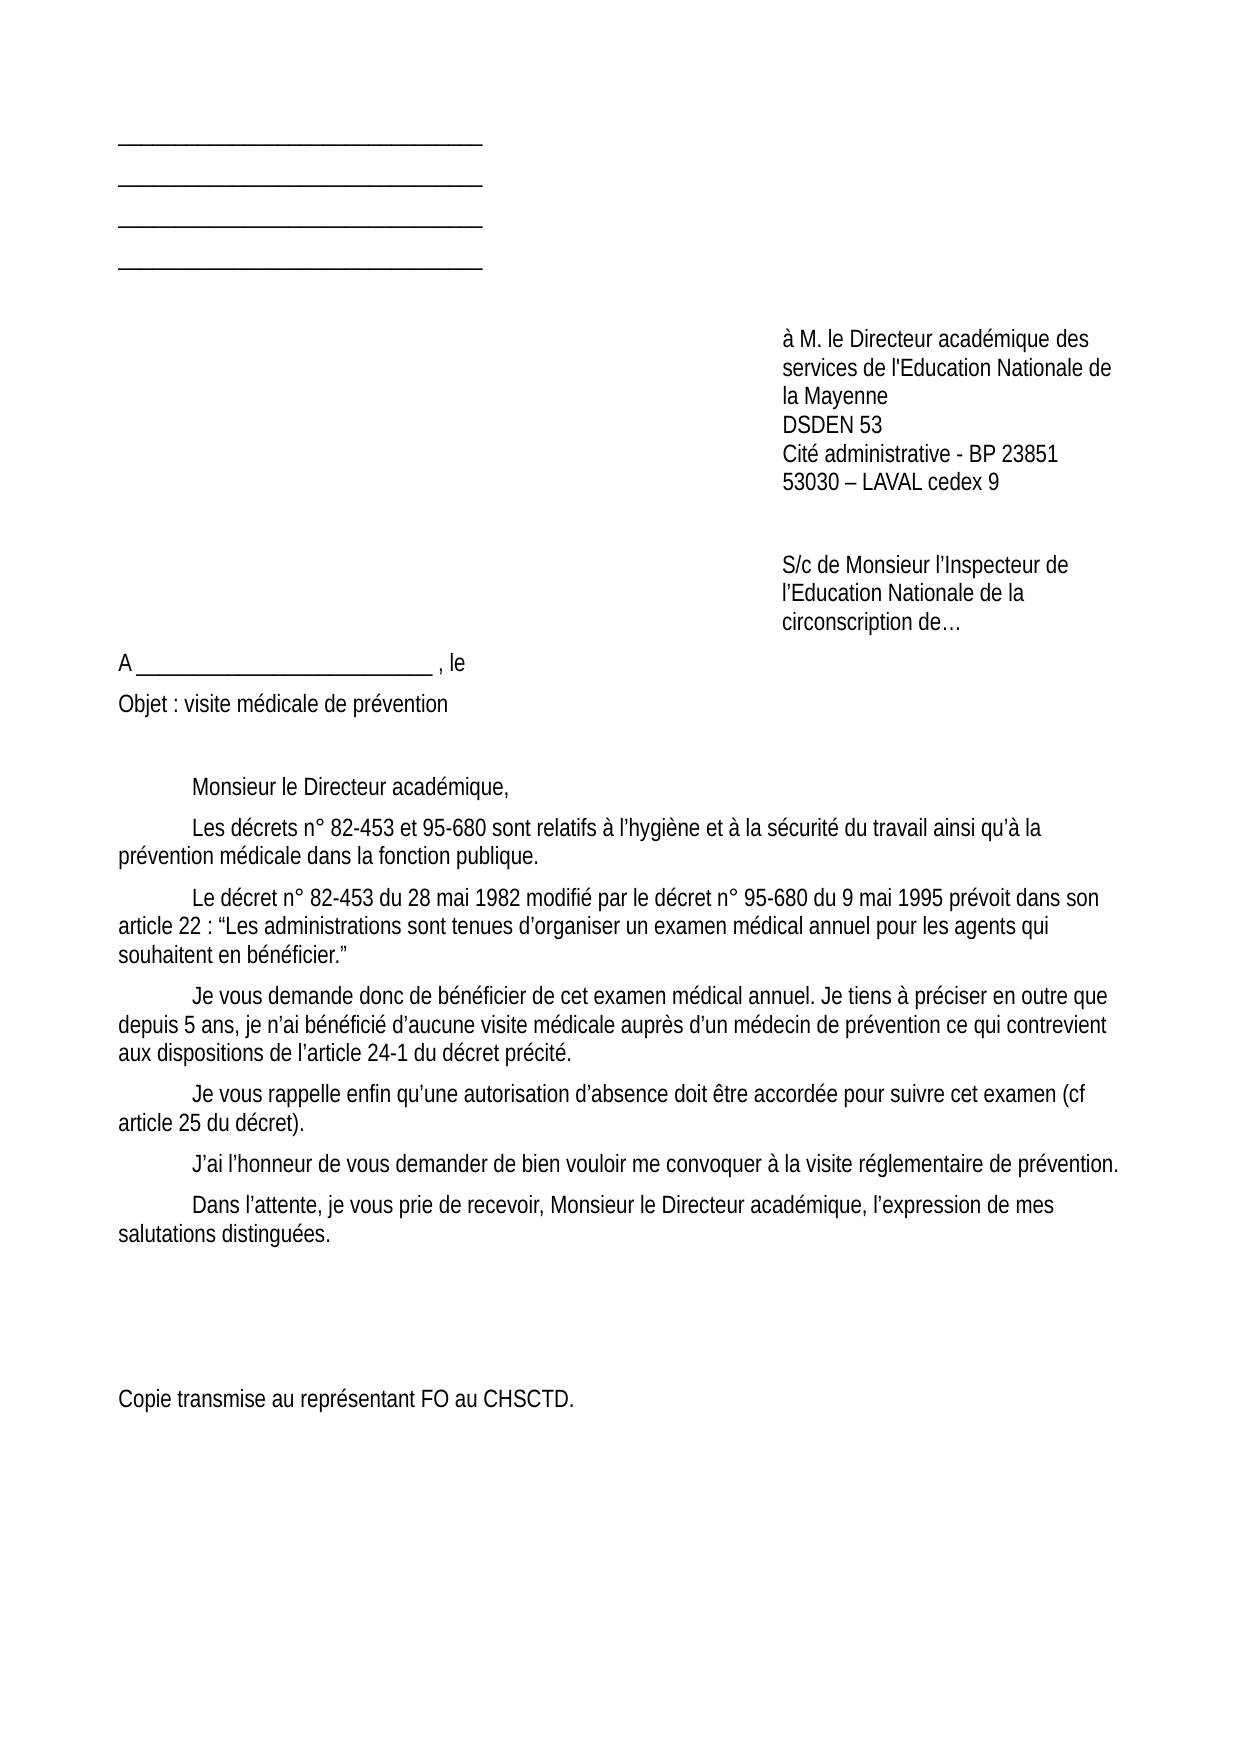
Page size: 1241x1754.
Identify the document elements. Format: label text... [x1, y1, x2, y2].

text Les décrets n° 82-453 et 95-680 sont relatifs à l’hygiène et à la sécurité du travail ainsi qu’à la prévention médicale dans la fonction publique. [118, 813, 1122, 870]
text ________________________________ [118, 159, 1122, 188]
text Je vous rappelle enfin qu’une autorisation d’absence doit être accordée pour suivre cet examen (cf article 25 du décret). [118, 1079, 1122, 1137]
text A __________________________ , le [118, 648, 1122, 677]
text ________________________________ [118, 242, 1122, 270]
text ________________________________ [118, 200, 1122, 229]
text Dans l’attente, je vous prie de recevoir, Monsieur le Directeur académique, l’expression de mes salutations distinguées. [118, 1190, 1122, 1248]
text Le décret n° 82-453 du 28 mai 1982 modifié par le décret n° 95-680 du 9 mai 1995 prévoit dans son article 22 : “Les administrations sont tenues d’organiser un examen médical annuel pour les agents qui souhaitent en bénéficier.” [118, 882, 1122, 968]
text Objet : visite médicale de prévention [118, 689, 1122, 718]
text Monsieur le Directeur académique, [118, 772, 1122, 800]
text ________________________________ [118, 118, 1122, 147]
text Copie transmise au représentant FO au CHSCTD. [118, 1384, 1122, 1412]
text J’ai l’honneur de vous demander de bien vouloir me convoquer à la visite réglementaire de prévention. [118, 1149, 1122, 1178]
text S/c de Monsieur l’Inspecteur de l’Education Nationale de la circonscription de… [782, 549, 1122, 636]
text à M. le Directeur académique des services de l'Education Nationale de la Mayenne DSDEN 53 Cité administrative - BP 23851 53030 – LAVAL cedex 9 [782, 324, 1122, 496]
text Je vous demande donc de bénéficier de cet examen médical annuel. Je tiens à préciser en outre que depuis 5 ans, je n’ai bénéficié d’aucune visite médicale auprès d’un médecin de prévention ce qui contrevient aux dispositions de l’article 24-1 du décret précité. [118, 981, 1122, 1067]
